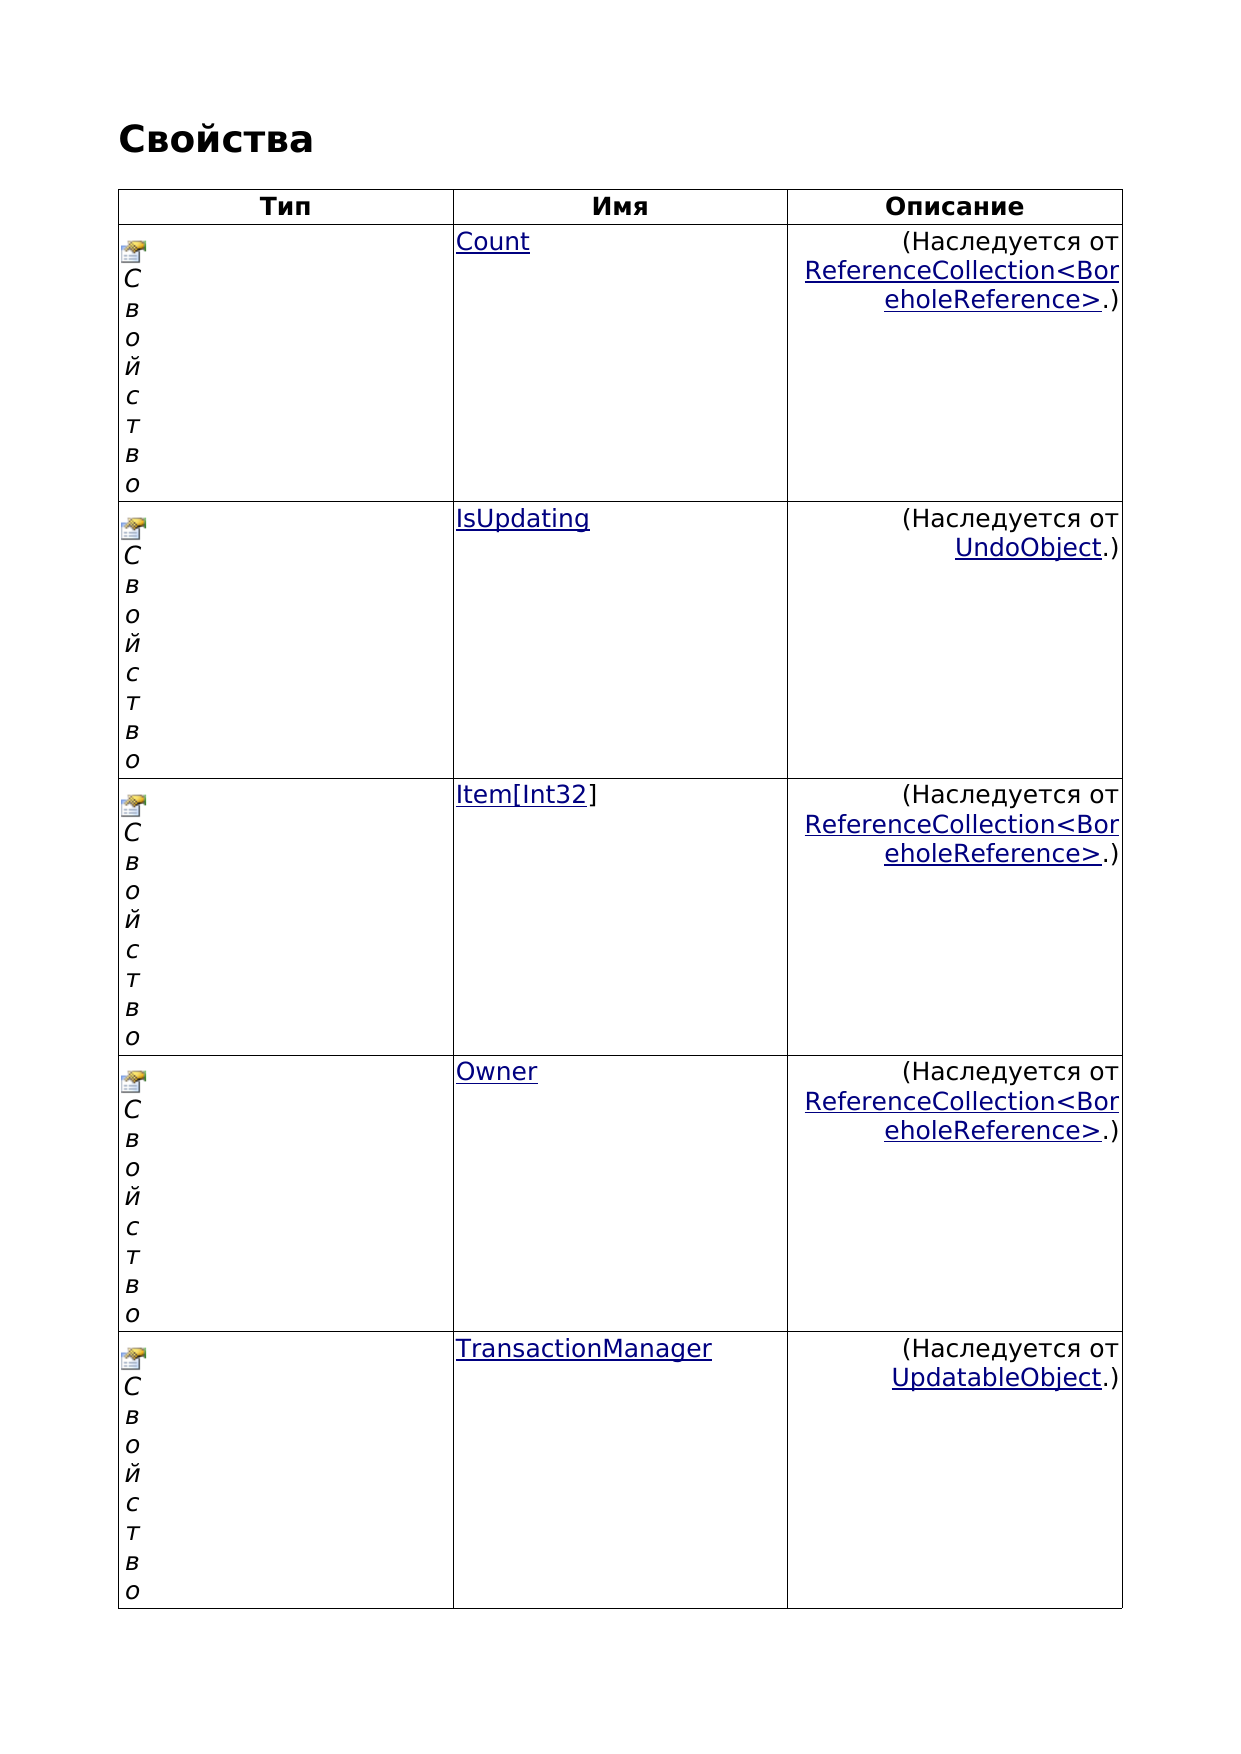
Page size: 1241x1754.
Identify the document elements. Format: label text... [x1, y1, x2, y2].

picture [121, 239, 147, 265]
table_cell [119, 502, 453, 778]
table_cell [119, 779, 453, 1054]
table_header Имя [454, 190, 787, 224]
table_cell IsUpdating [454, 502, 787, 778]
table_cell Count [454, 225, 787, 501]
table_header Описание [788, 190, 1122, 224]
table_cell (Наследуется от UpdatableObject.) [788, 1332, 1122, 1608]
table_cell (Наследуется от ReferenceCollection<BoreholeReference>.) [788, 1056, 1122, 1331]
table_cell Owner [454, 1056, 787, 1331]
picture [121, 1346, 147, 1372]
subtitle Свойства [118, 118, 1122, 162]
picture [121, 793, 147, 819]
table_cell [119, 1056, 453, 1331]
table_cell TransactionManager [454, 1332, 787, 1608]
table_cell (Наследуется от ReferenceCollection<BoreholeReference>.) [788, 225, 1122, 501]
table_cell [119, 1332, 453, 1608]
table_cell [119, 225, 453, 501]
table_cell (Наследуется от ReferenceCollection<BoreholeReference>.) [788, 779, 1122, 1054]
table_cell (Наследуется от UndoObject.) [788, 502, 1122, 778]
picture [121, 516, 147, 542]
picture [121, 1070, 147, 1095]
table_cell Item[Int32] [454, 779, 787, 1054]
table_header Тип [119, 190, 453, 224]
